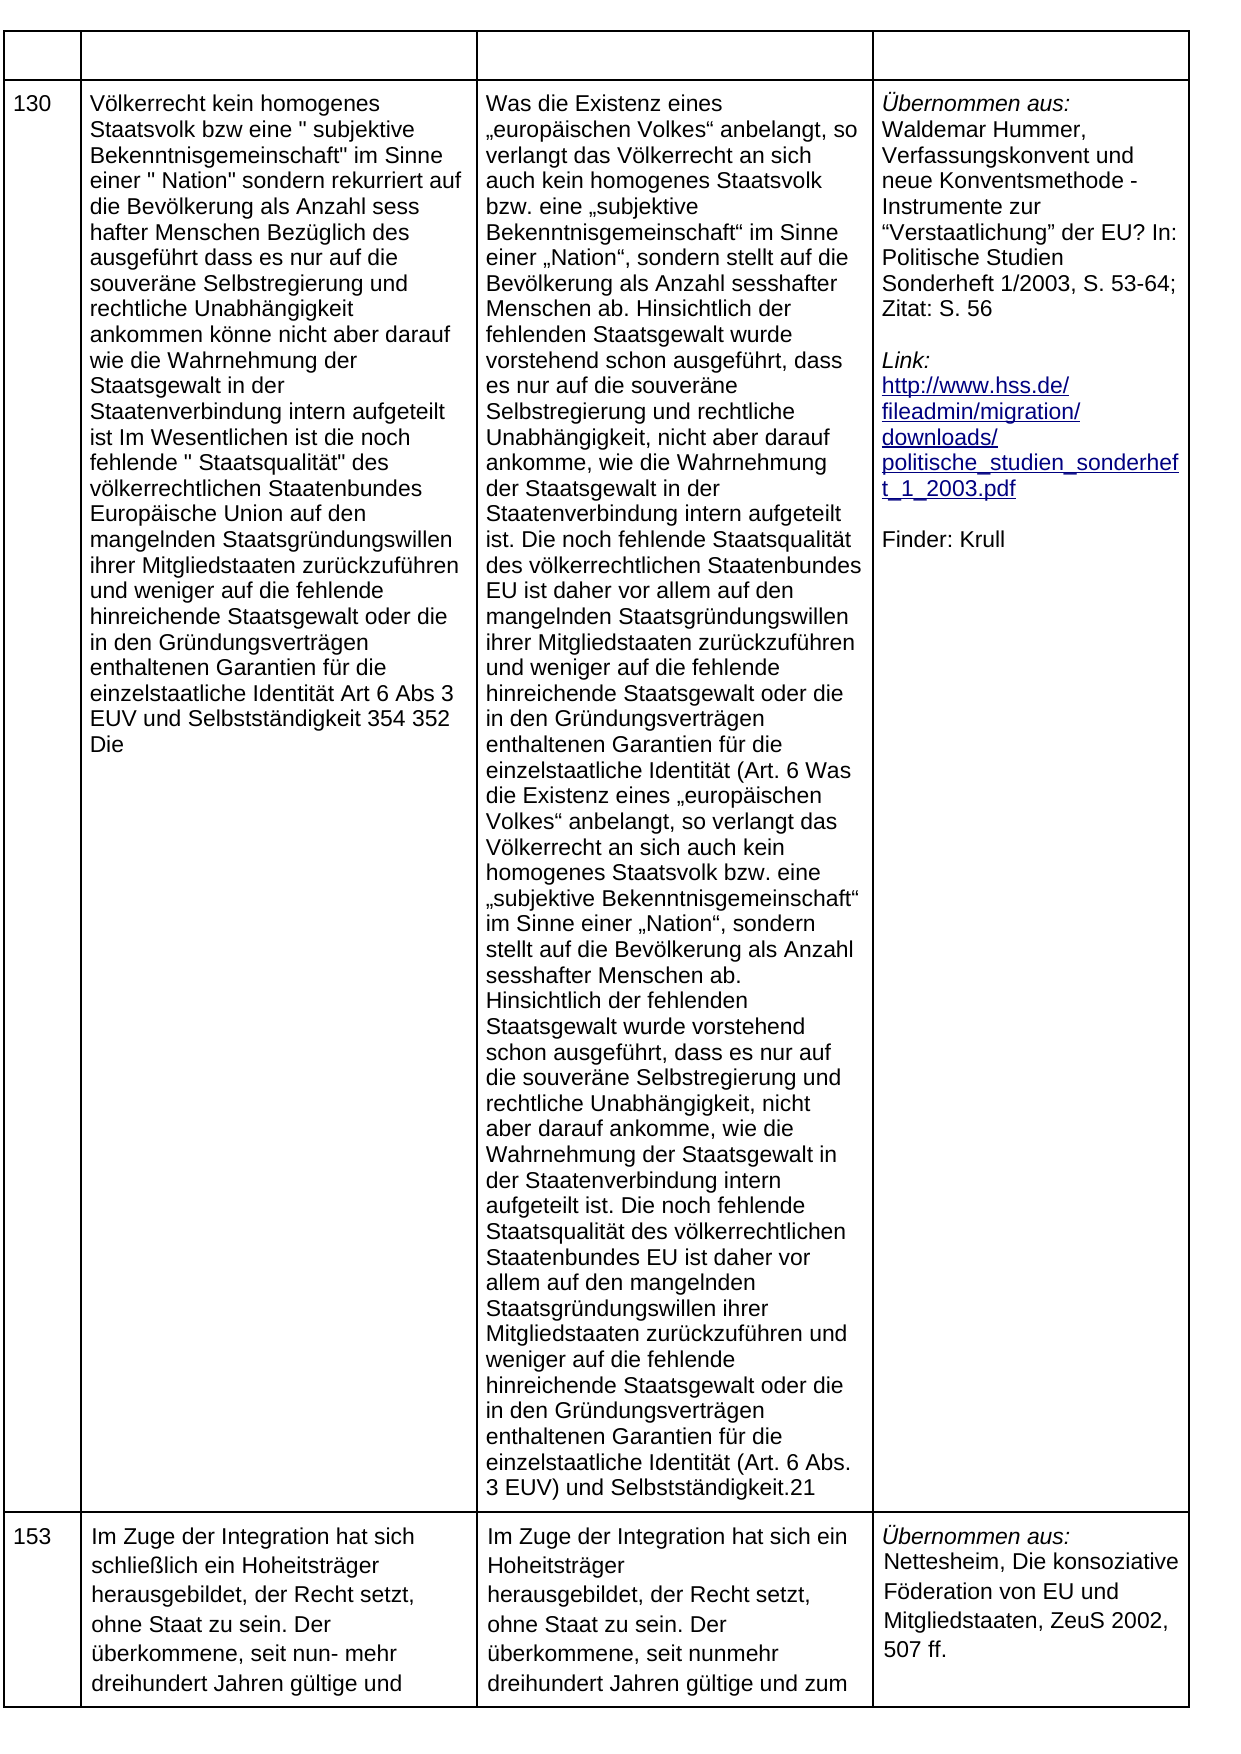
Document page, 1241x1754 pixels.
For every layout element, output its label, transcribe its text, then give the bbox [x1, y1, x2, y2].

table_cell [874, 32, 1188, 78]
table_cell Übernommen aus: Nettesheim, Die konsoziative Föderation von EU und Mitgliedstaaten, ZeuS 2002, 507 ff. [874, 1513, 1188, 1706]
table_cell [5, 32, 80, 78]
table_cell 153 [5, 1513, 80, 1706]
table_cell Was die Existenz eines „europäischen Volkes“ anbelangt, so verlangt das Völkerrecht an sich auch kein homogenes Staatsvolk bzw. eine „subjektive Bekenntnisgemeinschaft“ im Sinne einer „Nation“, sondern stellt auf die Bevölkerung als Anzahl sesshafter Menschen ab. Hinsichtlich der fehlenden Staatsgewalt wurde vorstehend schon ausgeführt, dass es nur auf die souveräne Selbstregierung und rechtliche Unabhängigkeit, nicht aber darauf ankomme, wie die Wahrnehmung der Staatsgewalt in der Staatenverbindung intern aufgeteilt ist. Die noch fehlende Staatsqualität des völkerrechtlichen Staatenbundes EU ist daher vor allem auf den mangelnden Staatsgründungswillen ihrer Mitgliedstaaten zurückzuführen und weniger auf die fehlende hinreichende Staatsgewalt oder die in den Gründungsverträgen enthaltenen Garantien für die einzelstaatliche Identität (Art. 6 Was die Existenz eines „europäischen Volkes“ anbelangt, so verlangt das Völkerrecht an sich auch kein homogenes Staatsvolk bzw. eine „subjektive Bekenntnisgemeinschaft“ im Sinne einer „Nation“, sondern stellt auf die Bevölkerung als Anzahl sesshafter Menschen ab. Hinsichtlich der fehlenden Staatsgewalt wurde vorstehend schon ausgeführt, dass es nur auf die souveräne Selbstregierung und rechtliche Unabhängigkeit, nicht aber darauf ankomme, wie die Wahrnehmung der Staatsgewalt in der Staatenverbindung intern aufgeteilt ist. Die noch fehlende Staatsqualität des völkerrechtlichen Staatenbundes EU ist daher vor allem auf den mangelnden Staatsgründungswillen ihrer Mitgliedstaaten zurückzuführen und weniger auf die fehlende hinreichende Staatsgewalt oder die in den Gründungsverträgen enthaltenen Garantien für die einzelstaatliche Identität (Art. 6 Abs. 3 EUV) und Selbstständigkeit.21 [478, 81, 872, 1511]
table_cell Im Zuge der Integration hat sich ein Hoheitsträger herausgebildet, der Recht setzt, ohne Staat zu sein. Der überkommene, seit nunmehr dreihundert Jahren gültige und zum [478, 1513, 872, 1706]
table_cell Übernommen aus: Waldemar Hummer, Verfassungskonvent und neue Konventsmethode - Instrumente zur “Verstaatlichung” der EU? In: Politische Studien Sonderheft 1/2003, S. 53-64; Zitat: S. 56 Link: http://www.hss.de/fileadmin/migration/downloads/politische_studien_sonderheft_1_2003.pdf Finder: Krull [874, 81, 1188, 1511]
table_cell Im Zuge der Integration hat sich schließlich ein Hoheitsträger herausgebildet, der Recht setzt, ohne Staat zu sein. Der überkommene, seit nun- mehr dreihundert Jahren gültige und [82, 1513, 476, 1706]
table_cell 130 [5, 81, 80, 1511]
table_cell Völkerrecht kein homogenes Staatsvolk bzw eine " subjektive Bekenntnisgemeinschaft" im Sinne einer " Nation" sondern rekurriert auf die Bevölkerung als Anzahl sess hafter Menschen Bezüglich des ausgeführt dass es nur auf die souveräne Selbstregierung und rechtliche Unabhängigkeit ankommen könne nicht aber darauf wie die Wahrnehmung der Staatsgewalt in der Staatenverbindung intern aufgeteilt ist Im Wesentlichen ist die noch fehlende " Staatsqualität" des völkerrechtlichen Staatenbundes Europäische Union auf den mangelnden Staatsgründungswillen ihrer Mitgliedstaaten zurückzuführen und weniger auf die fehlende hinreichende Staatsgewalt oder die in den Gründungsverträgen enthaltenen Garantien für die einzelstaatliche Identität Art 6 Abs 3 EUV und Selbstständigkeit 354 352 Die [82, 81, 476, 1511]
